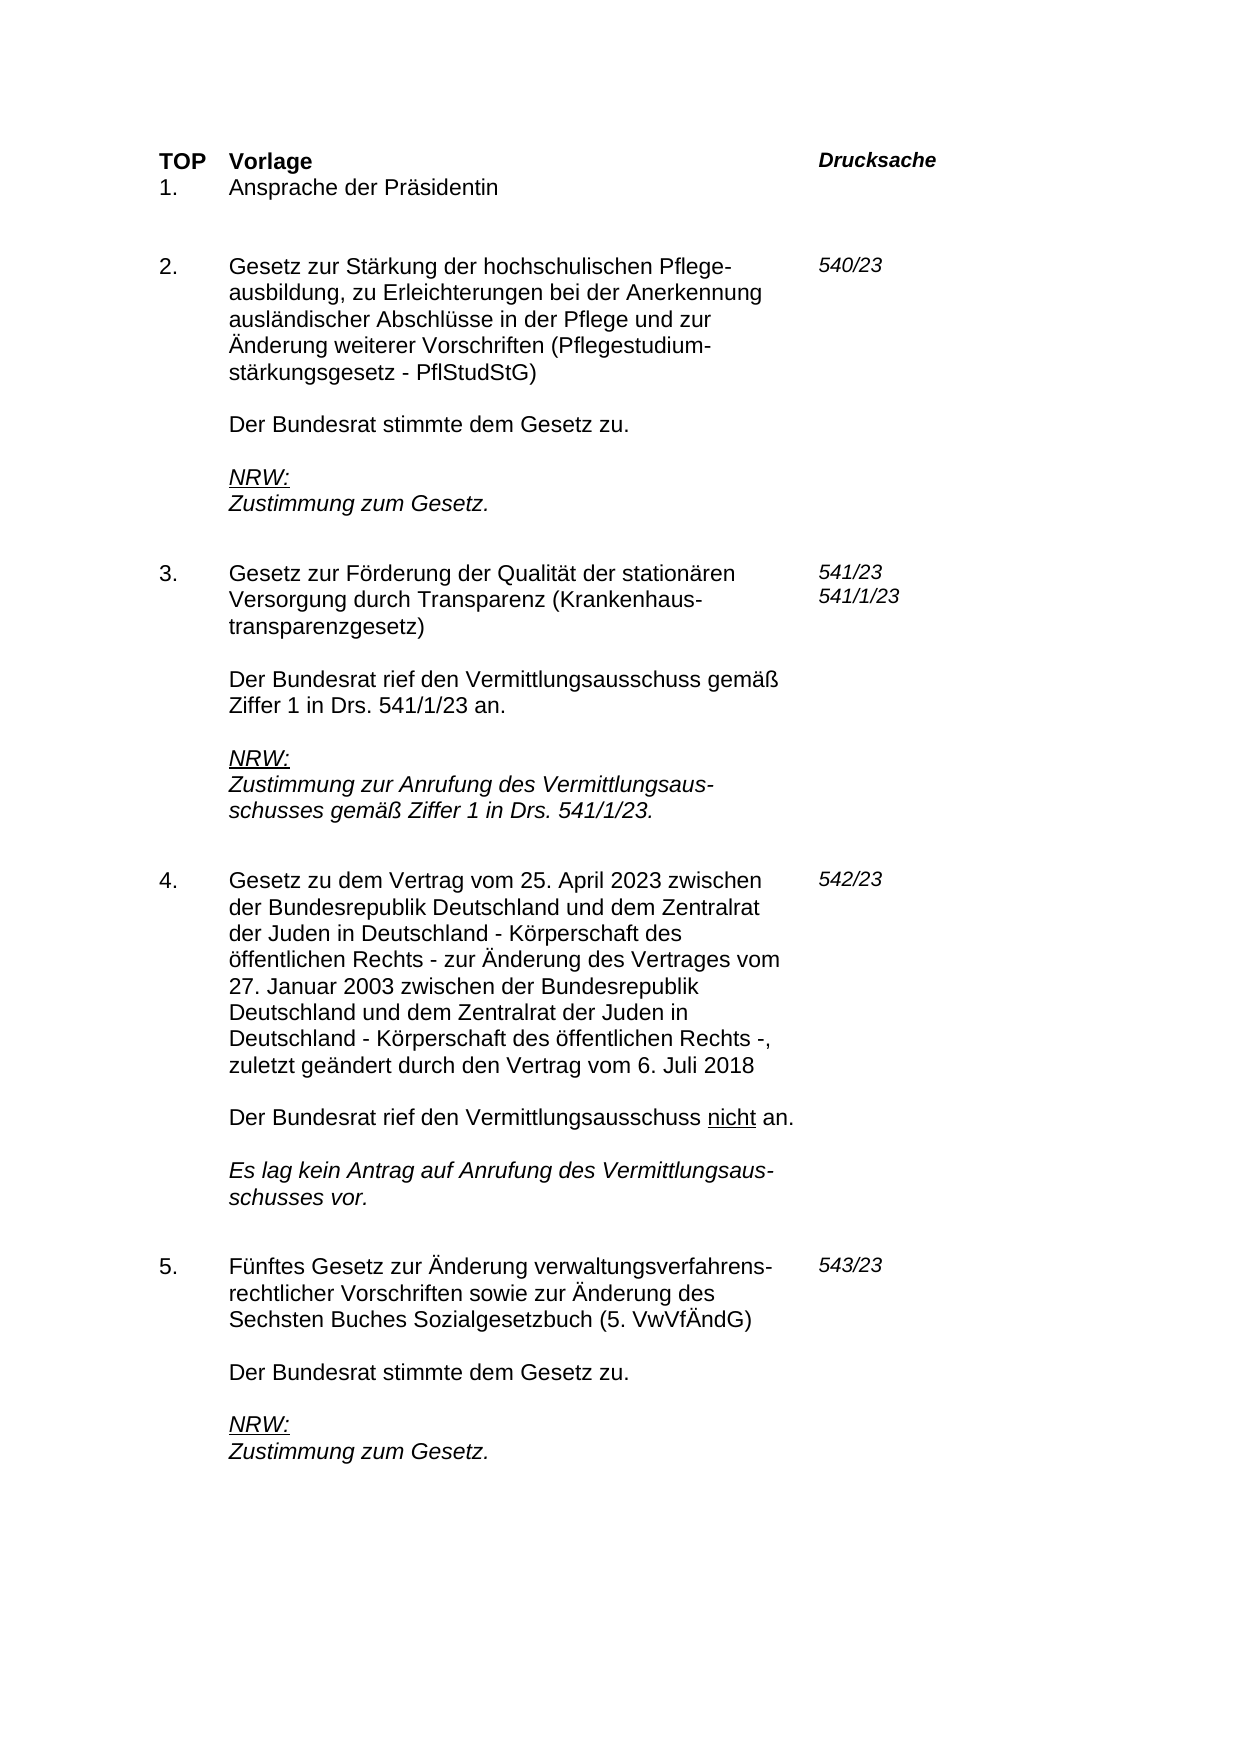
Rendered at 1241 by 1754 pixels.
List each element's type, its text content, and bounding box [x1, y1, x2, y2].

table_cell [807, 174, 956, 253]
table_cell 5. [148, 1253, 217, 1508]
table_cell Gesetz zur Förderung der Qualität der stationären Versorgung durch Transparenz (Krankenhaus­transparenz­gesetz) Der Bundesrat rief den Vermittlungsausschuss gemäß Ziffer 1 in Drs. 541/1/23 an. NRW: Zustimmung zur Anrufung des Vermittlungsaus­schusses gemäß Ziffer 1 in Drs. 541/1/23. [217, 560, 807, 867]
table_cell 541/23 541/1/23 [807, 560, 956, 867]
table_cell 1. [148, 174, 217, 253]
table_cell Gesetz zu dem Vertrag vom 25. April 2023 zwischen der Bundesrepublik Deutschland und dem Zentralrat der Juden in Deutschland - Körperschaft des öffentlichen Rechts - zur Änderung des Vertrages vom 27. Januar 2003 zwischen der Bundesrepublik Deutschland und dem Zentralrat der Juden in Deutschland - Körperschaft des öffentlichen Rechts -, zuletzt geändert durch den Vertrag vom 6. Juli 2018 Der Bundesrat rief den Vermittlungsausschuss nicht an. Es lag kein Antrag auf Anrufung des Vermittlungsaus­schusses vor. [217, 867, 807, 1253]
table_header Drucksache [807, 148, 956, 174]
table_cell 543/23 [807, 1253, 956, 1508]
table_cell 4. [148, 867, 217, 1253]
table_cell 2. [148, 253, 217, 560]
table_cell Gesetz zur Stärkung der hochschulischen Pflege­ausbildung, zu Erleichterungen bei der Anerkennung ausländischer Abschlüsse in der Pflege und zur Änderung weiterer Vorschriften (Pflegestudium­stärkungsgesetz - PflStudStG) Der Bundesrat stimmte dem Gesetz zu. NRW: Zustimmung zum Gesetz. [217, 253, 807, 560]
table_header Vorlage [217, 148, 807, 174]
table_cell 540/23 [807, 253, 956, 560]
table_cell Ansprache der Präsidentin [217, 174, 807, 253]
table_cell 542/23 [807, 867, 956, 1253]
table_header TOP [148, 148, 217, 174]
table_cell Fünftes Gesetz zur Änderung verwaltungsverfahrens­rechtlicher Vorschriften sowie zur Änderung des Sechsten Buches Sozialgesetzbuch (5. VwVfÄndG) Der Bundesrat stimmte dem Gesetz zu. NRW: Zustimmung zum Gesetz. [217, 1253, 807, 1508]
table_cell 3. [148, 560, 217, 867]
